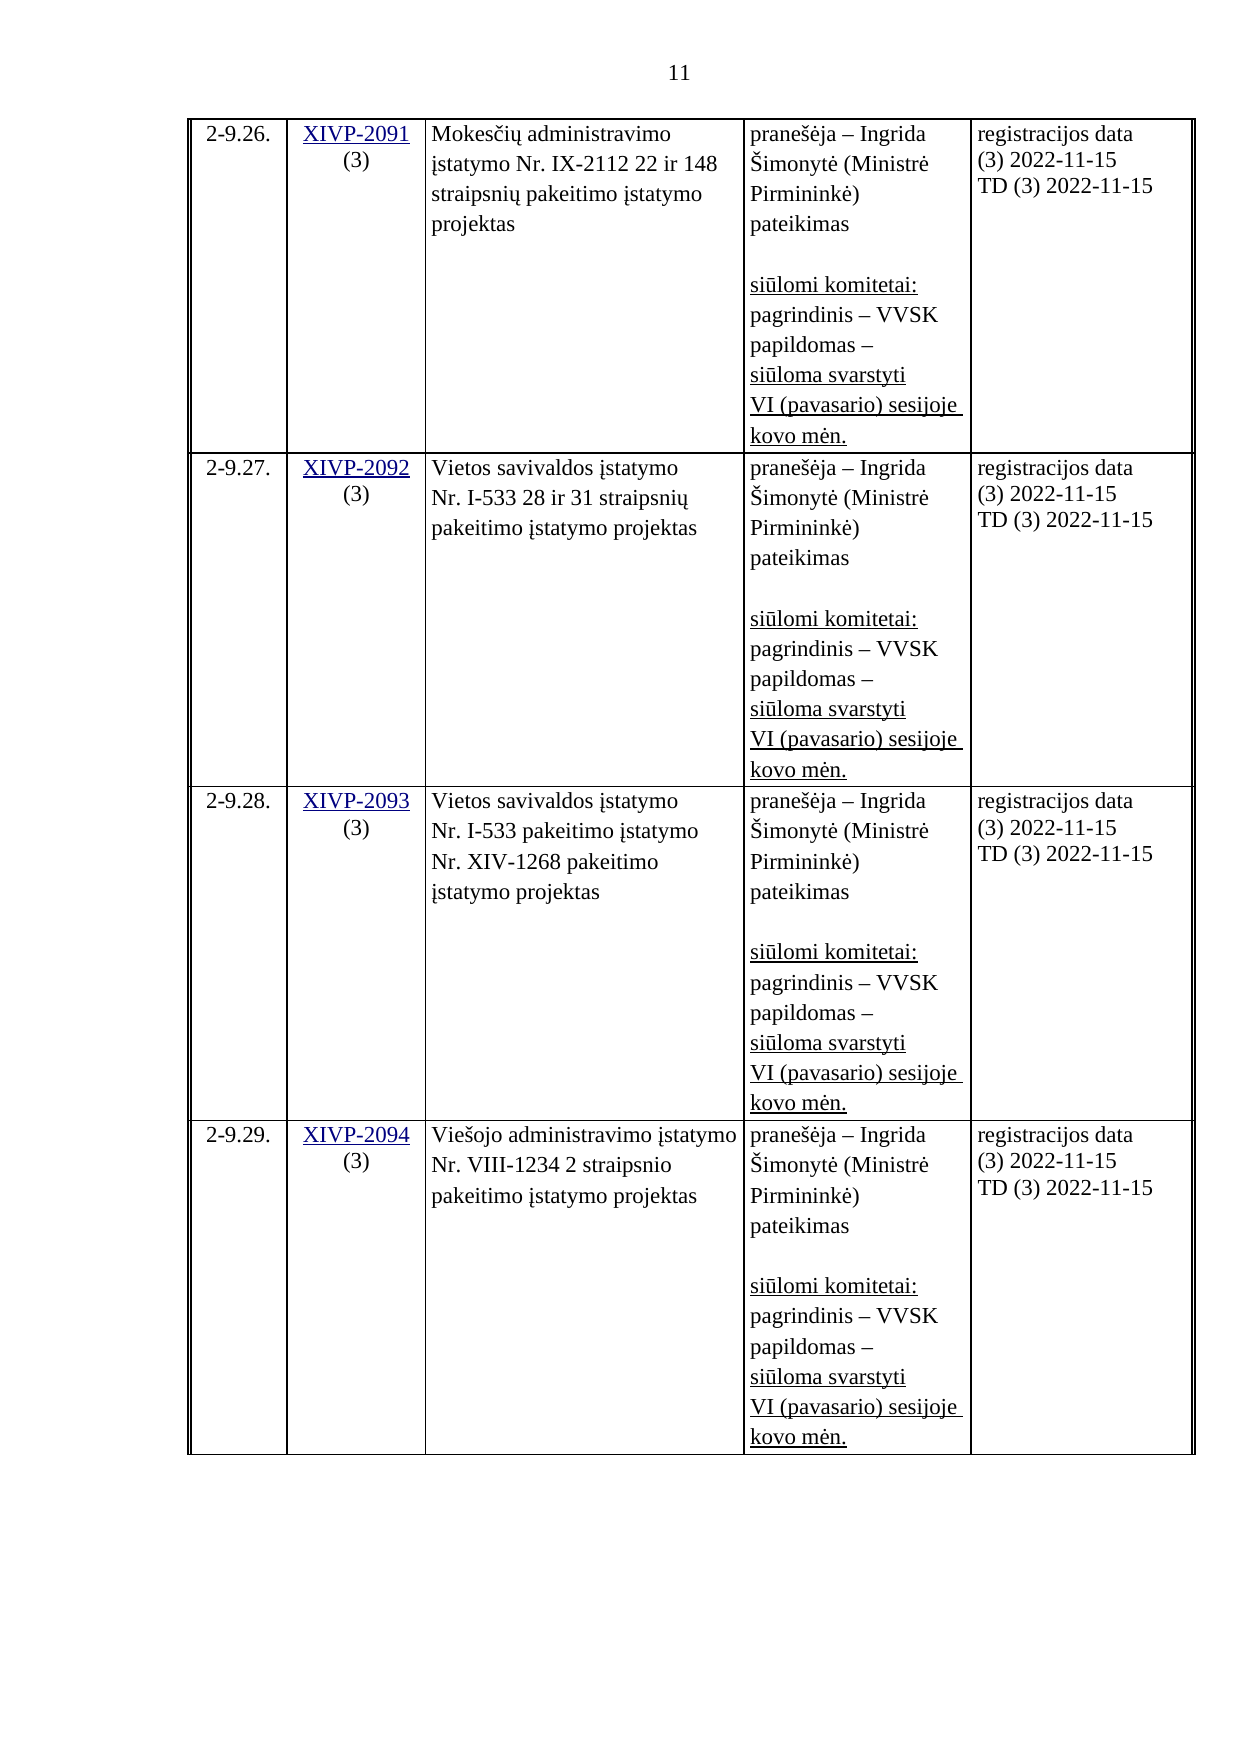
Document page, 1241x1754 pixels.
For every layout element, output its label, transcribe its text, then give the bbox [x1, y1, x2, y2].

table_cell XIVP-2091 (3) [288, 120, 425, 452]
table_cell registracijos data (3) 2022-11-15 TD (3) 2022-11-15 [972, 120, 1191, 452]
table_cell 2-9.27. [192, 454, 286, 786]
table_cell Vietos savivaldos įstatymo Nr. I-533 pakeitimo įstatymo Nr. XIV-1268 pakeitimo įstatymo projektas [426, 787, 743, 1120]
table_cell 2-9.26. [192, 120, 286, 452]
table_cell pranešėja – Ingrida Šimonytė (Ministrė Pirmininkė) pateikimas siūlomi komitetai: pagrindinis – VVSK papildomas – siūloma svarstyti VI (pavasario) sesijoje kovo mėn. [745, 120, 970, 452]
table_cell pranešėja – Ingrida Šimonytė (Ministrė Pirmininkė) pateikimas siūlomi komitetai: pagrindinis – VVSK papildomas – siūloma svarstyti VI (pavasario) sesijoje kovo mėn. [745, 1121, 970, 1453]
table_cell 2-9.28. [192, 787, 286, 1120]
table_cell XIVP-2092 (3) [288, 454, 425, 786]
table_cell registracijos data (3) 2022-11-15 TD (3) 2022-11-15 [972, 454, 1191, 786]
table_cell Vietos savivaldos įstatymo Nr. I-533 28 ir 31 straipsnių pakeitimo įstatymo projektas [426, 454, 743, 786]
table_cell 2-9.29. [192, 1121, 286, 1453]
table_cell registracijos data (3) 2022-11-15 TD (3) 2022-11-15 [972, 1121, 1191, 1453]
table_cell Viešojo administravimo įstatymo Nr. VIII-1234 2 straipsnio pakeitimo įstatymo projektas [426, 1121, 743, 1453]
table_cell XIVP-2094 (3) [288, 1121, 425, 1453]
table_cell Mokesčių administravimo įstatymo Nr. IX-2112 22 ir 148 straipsnių pakeitimo įstatymo projektas [426, 120, 743, 452]
table_cell registracijos data (3) 2022-11-15 TD (3) 2022-11-15 [972, 787, 1191, 1120]
table_cell pranešėja – Ingrida Šimonytė (Ministrė Pirmininkė) pateikimas siūlomi komitetai: pagrindinis – VVSK papildomas – siūloma svarstyti VI (pavasario) sesijoje kovo mėn. [745, 454, 970, 786]
table_cell XIVP-2093 (3) [288, 787, 425, 1120]
table_cell pranešėja – Ingrida Šimonytė (Ministrė Pirmininkė) pateikimas siūlomi komitetai: pagrindinis – VVSK papildomas – siūloma svarstyti VI (pavasario) sesijoje kovo mėn. [745, 787, 970, 1120]
